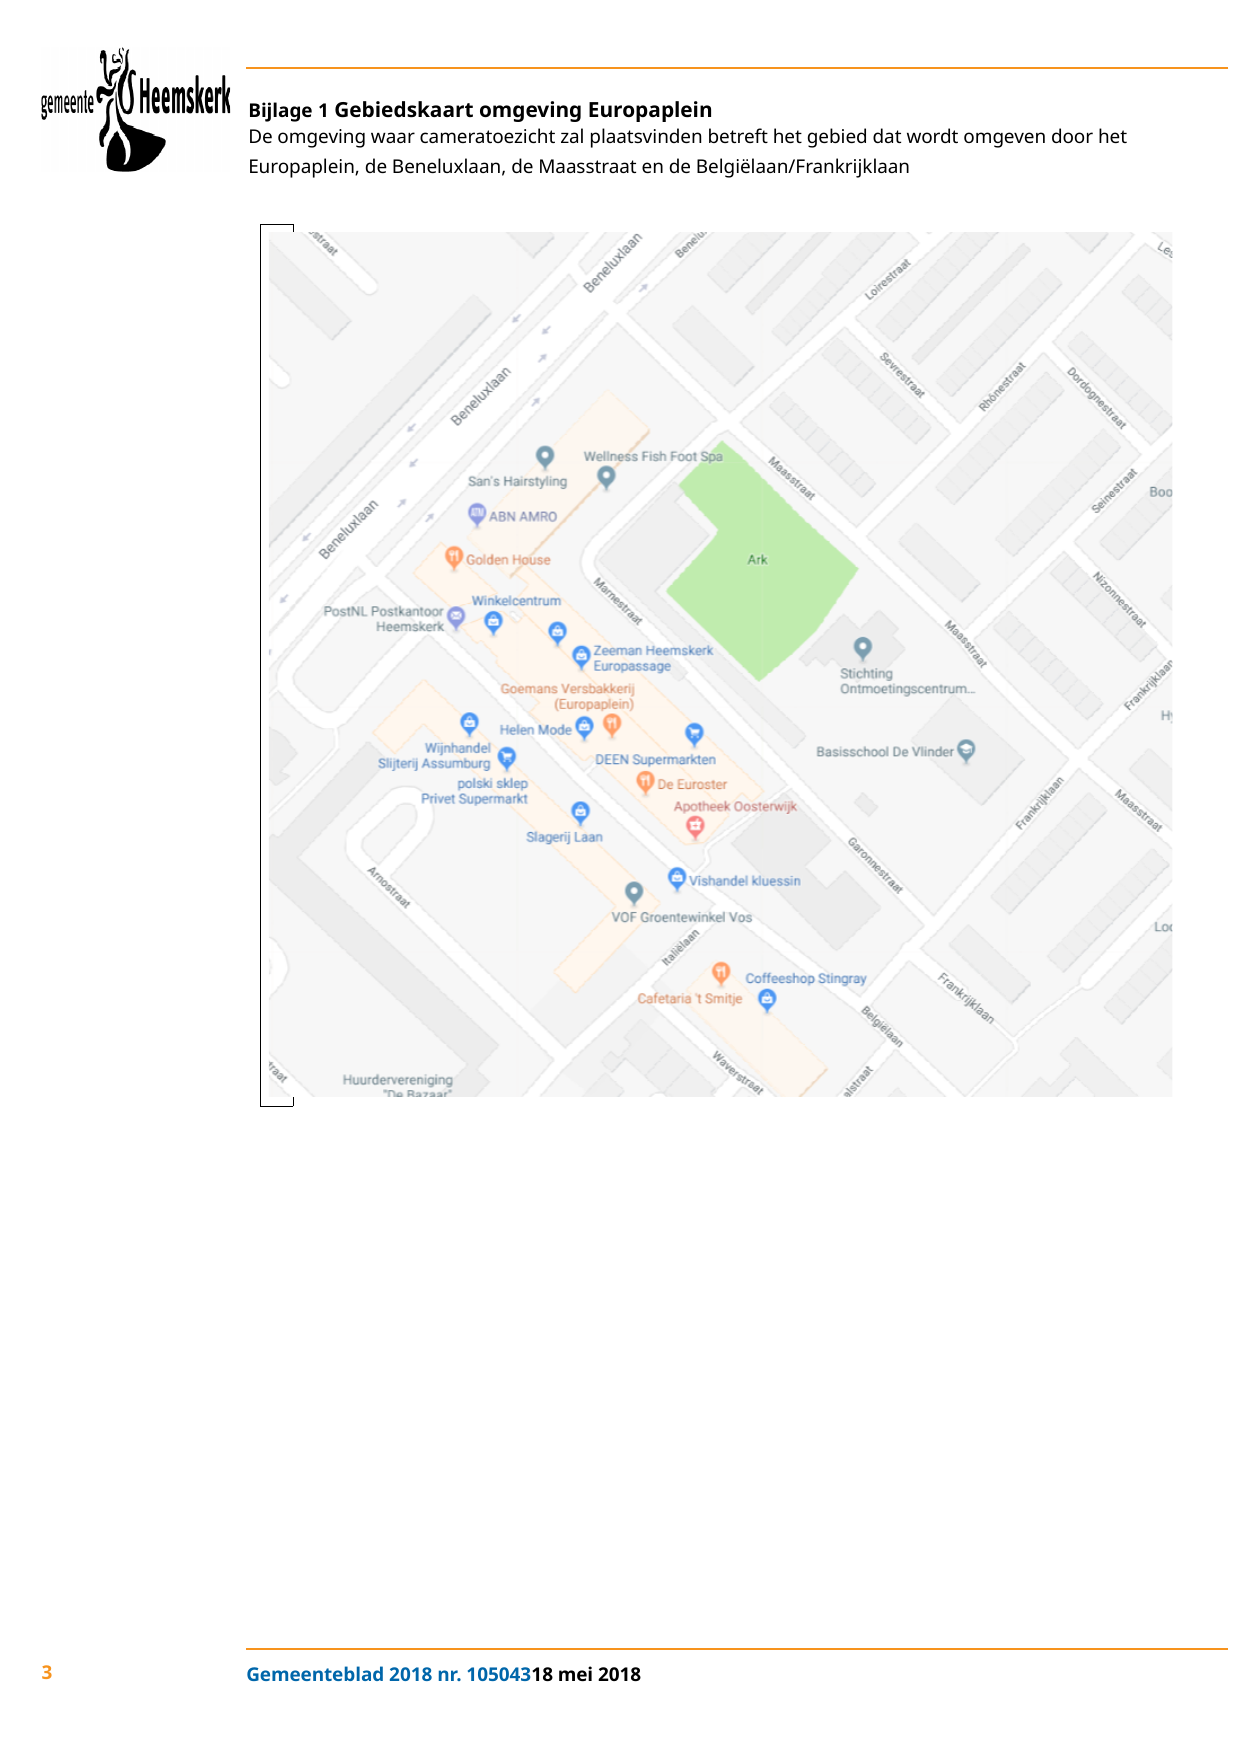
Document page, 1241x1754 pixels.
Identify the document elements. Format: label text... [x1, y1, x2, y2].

text De omgeving waar cameratoezicht zal plaatsvinden betreft het gebied dat wordt omgeven door het Europaplein, de Beneluxlaan, de Maasstraat en de Belgiëlaan/Frankrijklaan [248, 123, 1152, 179]
text Bijlage 1 Gebiedskaart omgeving Europaplein [248, 95, 1152, 123]
picture [41, 47, 231, 172]
picture [268, 232, 1173, 1097]
